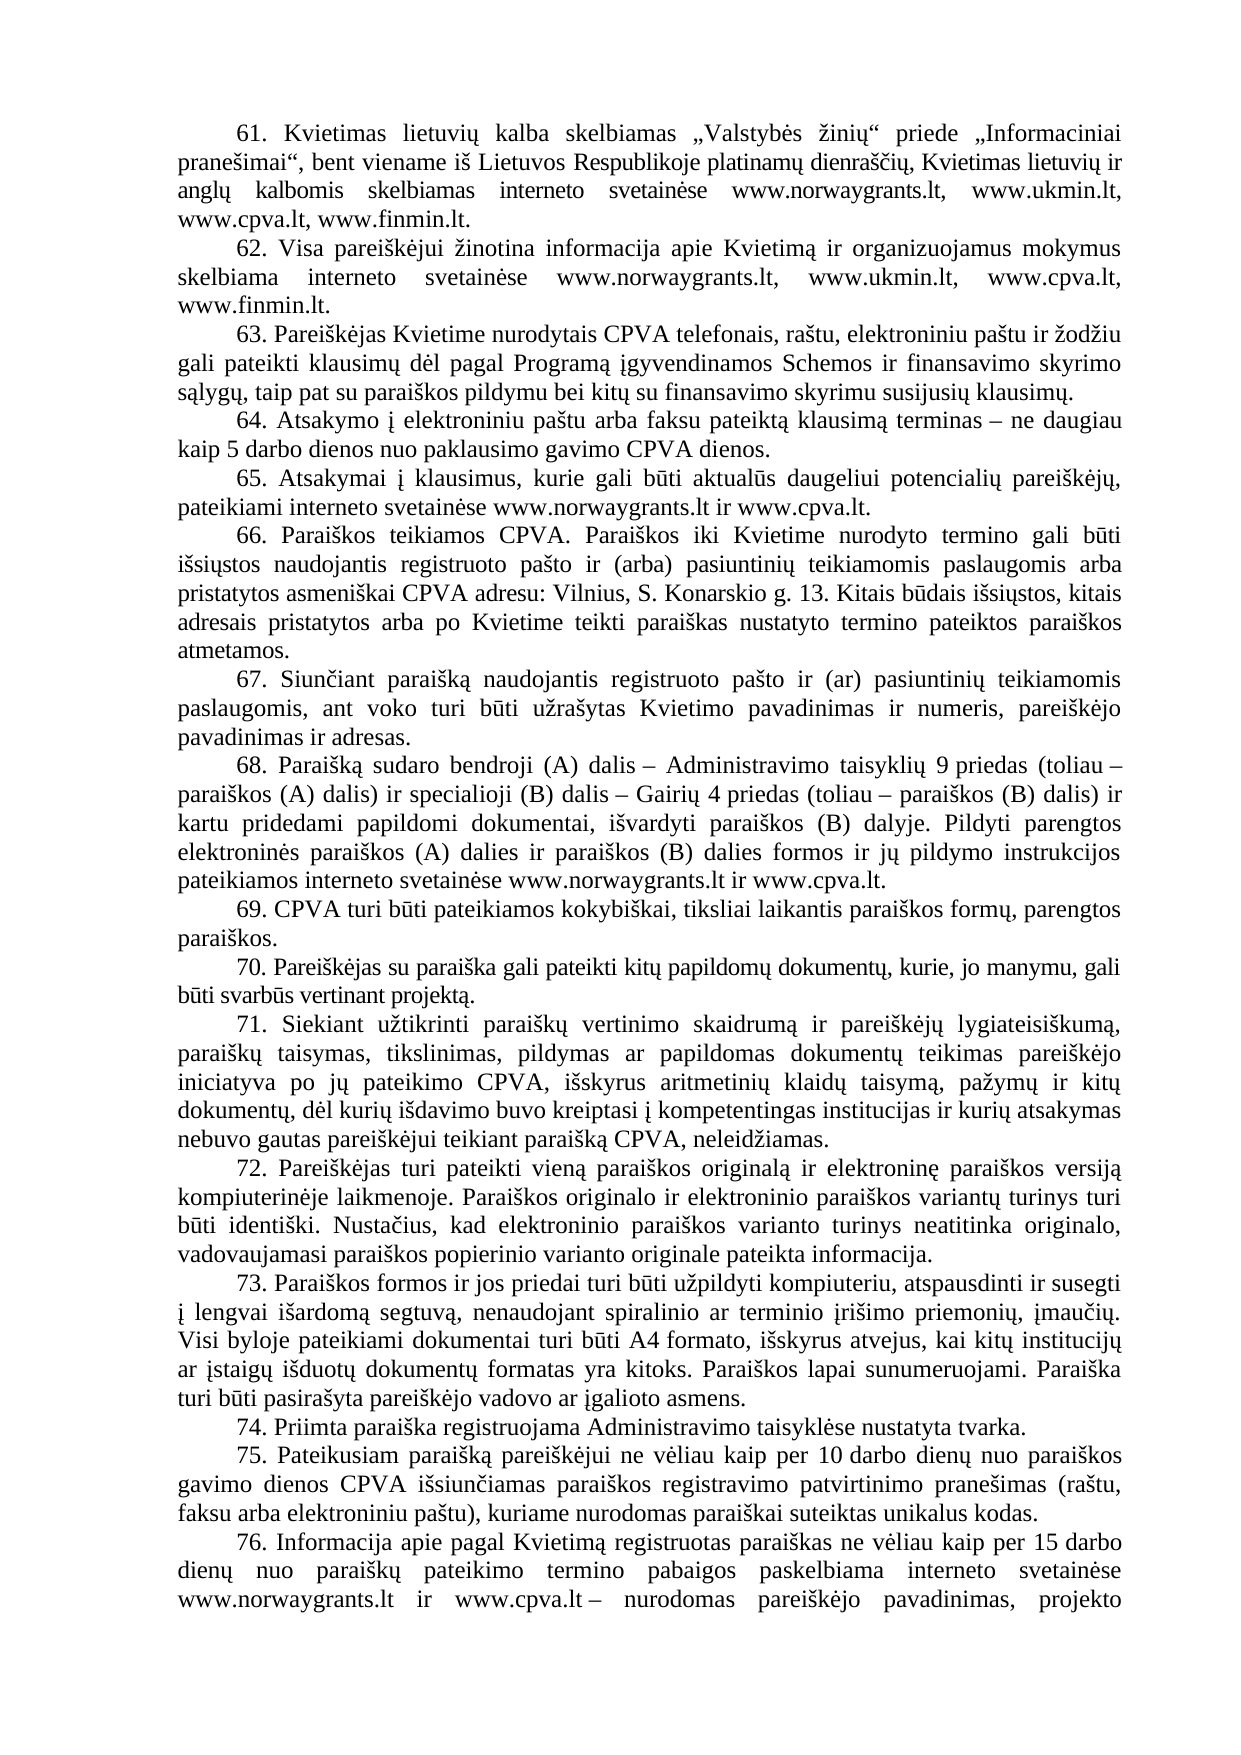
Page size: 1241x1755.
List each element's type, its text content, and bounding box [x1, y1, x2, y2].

text 69. CPVA turi būti pateikiamos kokybiškai, tiksliai laikantis paraiškos formų, parengtos paraiškos. [177, 894, 1122, 952]
text 74. Priimta paraiška registruojama Administravimo taisyklėse nustatyta tvarka. [177, 1412, 1122, 1441]
text 71. Siekiant užtikrinti paraiškų vertinimo skaidrumą ir pareiškėjų lygiateisiškumą, paraiškų taisymas, tikslinimas, pildymas ar papildomas dokumentų teikimas pareiškėjo iniciatyva po jų pateikimo CPVA, išskyrus aritmetinių klaidų taisymą, pažymų ir kitų dokumentų, dėl kurių išdavimo buvo kreiptasi į kompetentingas institucijas ir kurių atsakymas nebuvo gautas pareiškėjui teikiant paraišką CPVA, neleidžiamas. [177, 1009, 1122, 1153]
text 63. Pareiškėjas Kvietime nurodytais CPVA telefonais, raštu, elektroniniu paštu ir žodžiu gali pateikti klausimų dėl pagal Programą įgyvendinamos Schemos ir finansavimo skyrimo sąlygų, taip pat su paraiškos pildymu bei kitų su finansavimo skyrimu susijusių klausimų. [177, 319, 1122, 406]
text 65. Atsakymai į klausimus, kurie gali būti aktualūs daugeliui potencialių pareiškėjų, pateikiami interneto svetainėse www.norwaygrants.lt ir www.cpva.lt. [177, 463, 1122, 521]
text 61. Kvietimas lietuvių kalba skelbiamas „Valstybės žinių“ priede „Informaciniai pranešimai“, bent viename iš Lietuvos Respublikoje platinamų dienraščių, Kvietimas lietuvių ir anglų kalbomis skelbiamas interneto svetainėse www.norwaygrants.lt, www.ukmin.lt, www.cpva.lt, www.finmin.lt. [177, 118, 1122, 233]
text 68. Paraišką sudaro bendroji (A) dalis – Administravimo taisyklių 9 priedas (toliau – paraiškos (A) dalis) ir specialioji (B) dalis – Gairių 4 priedas (toliau – paraiškos (B) dalis) ir kartu pridedami papildomi dokumentai, išvardyti paraiškos (B) dalyje. Pildyti parengtos elektroninės paraiškos (A) dalies ir paraiškos (B) dalies formos ir jų pildymo instrukcijos pateikiamos interneto svetainėse www.norwaygrants.lt ir www.cpva.lt. [177, 751, 1122, 894]
text 67. Siunčiant paraišką naudojantis registruoto pašto ir (ar) pasiuntinių teikiamomis paslaugomis, ant voko turi būti užrašytas Kvietimo pavadinimas ir numeris, pareiškėjo pavadinimas ir adresas. [177, 664, 1122, 751]
text 73. Paraiškos formos ir jos priedai turi būti užpildyti kompiuteriu, atspausdinti ir susegti į lengvai išardomą segtuvą, nenaudojant spiralinio ar terminio įrišimo priemonių, įmaučių. Visi byloje pateikiami dokumentai turi būti A4 formato, išskyrus atvejus, kai kitų institucijų ar įstaigų išduotų dokumentų formatas yra kitoks. Paraiškos lapai sunumeruojami. Paraiška turi būti pasirašyta pareiškėjo vadovo ar įgalioto asmens. [177, 1268, 1122, 1412]
text 76. Informacija apie pagal Kvietimą registruotas paraiškas ne vėliau kaip per 15 darbo dienų nuo paraiškų pateikimo termino pabaigos paskelbiama interneto svetainėse www.norwaygrants.lt ir www.cpva.lt – nurodomas pareiškėjo pavadinimas, projekto [177, 1527, 1122, 1613]
text 75. Pateikusiam paraišką pareiškėjui ne vėliau kaip per 10 darbo dienų nuo paraiškos gavimo dienos CPVA išsiunčiamas paraiškos registravimo patvirtinimo pranešimas (raštu, faksu arba elektroniniu paštu), kuriame nurodomas paraiškai suteiktas unikalus kodas. [177, 1441, 1122, 1527]
text 70. Pareiškėjas su paraiška gali pateikti kitų papildomų dokumentų, kurie, jo manymu, gali būti svarbūs vertinant projektą. [177, 952, 1122, 1009]
text 72. Pareiškėjas turi pateikti vieną paraiškos originalą ir elektroninę paraiškos versiją kompiuterinėje laikmenoje. Paraiškos originalo ir elektroninio paraiškos variantų turinys turi būti identiški. Nustačius, kad elektroninio paraiškos varianto turinys neatitinka originalo, vadovaujamasi paraiškos popierinio varianto originale pateikta informacija. [177, 1153, 1122, 1268]
text 66. Paraiškos teikiamos CPVA. Paraiškos iki Kvietime nurodyto termino gali būti išsiųstos naudojantis registruoto pašto ir (arba) pasiuntinių teikiamomis paslaugomis arba pristatytos asmeniškai CPVA adresu: Vilnius, S. Konarskio g. 13. Kitais būdais išsiųstos, kitais adresais pristatytos arba po Kvietime teikti paraiškas nustatyto termino pateiktos paraiškos atmetamos. [177, 521, 1122, 664]
text 64. Atsakymo į elektroniniu paštu arba faksu pateiktą klausimą terminas – ne daugiau kaip 5 darbo dienos nuo paklausimo gavimo CPVA dienos. [177, 406, 1122, 463]
text 62. Visa pareiškėjui žinotina informacija apie Kvietimą ir organizuojamus mokymus skelbiama interneto svetainėse www.norwaygrants.lt, www.ukmin.lt, www.cpva.lt, www.finmin.lt. [177, 233, 1122, 319]
